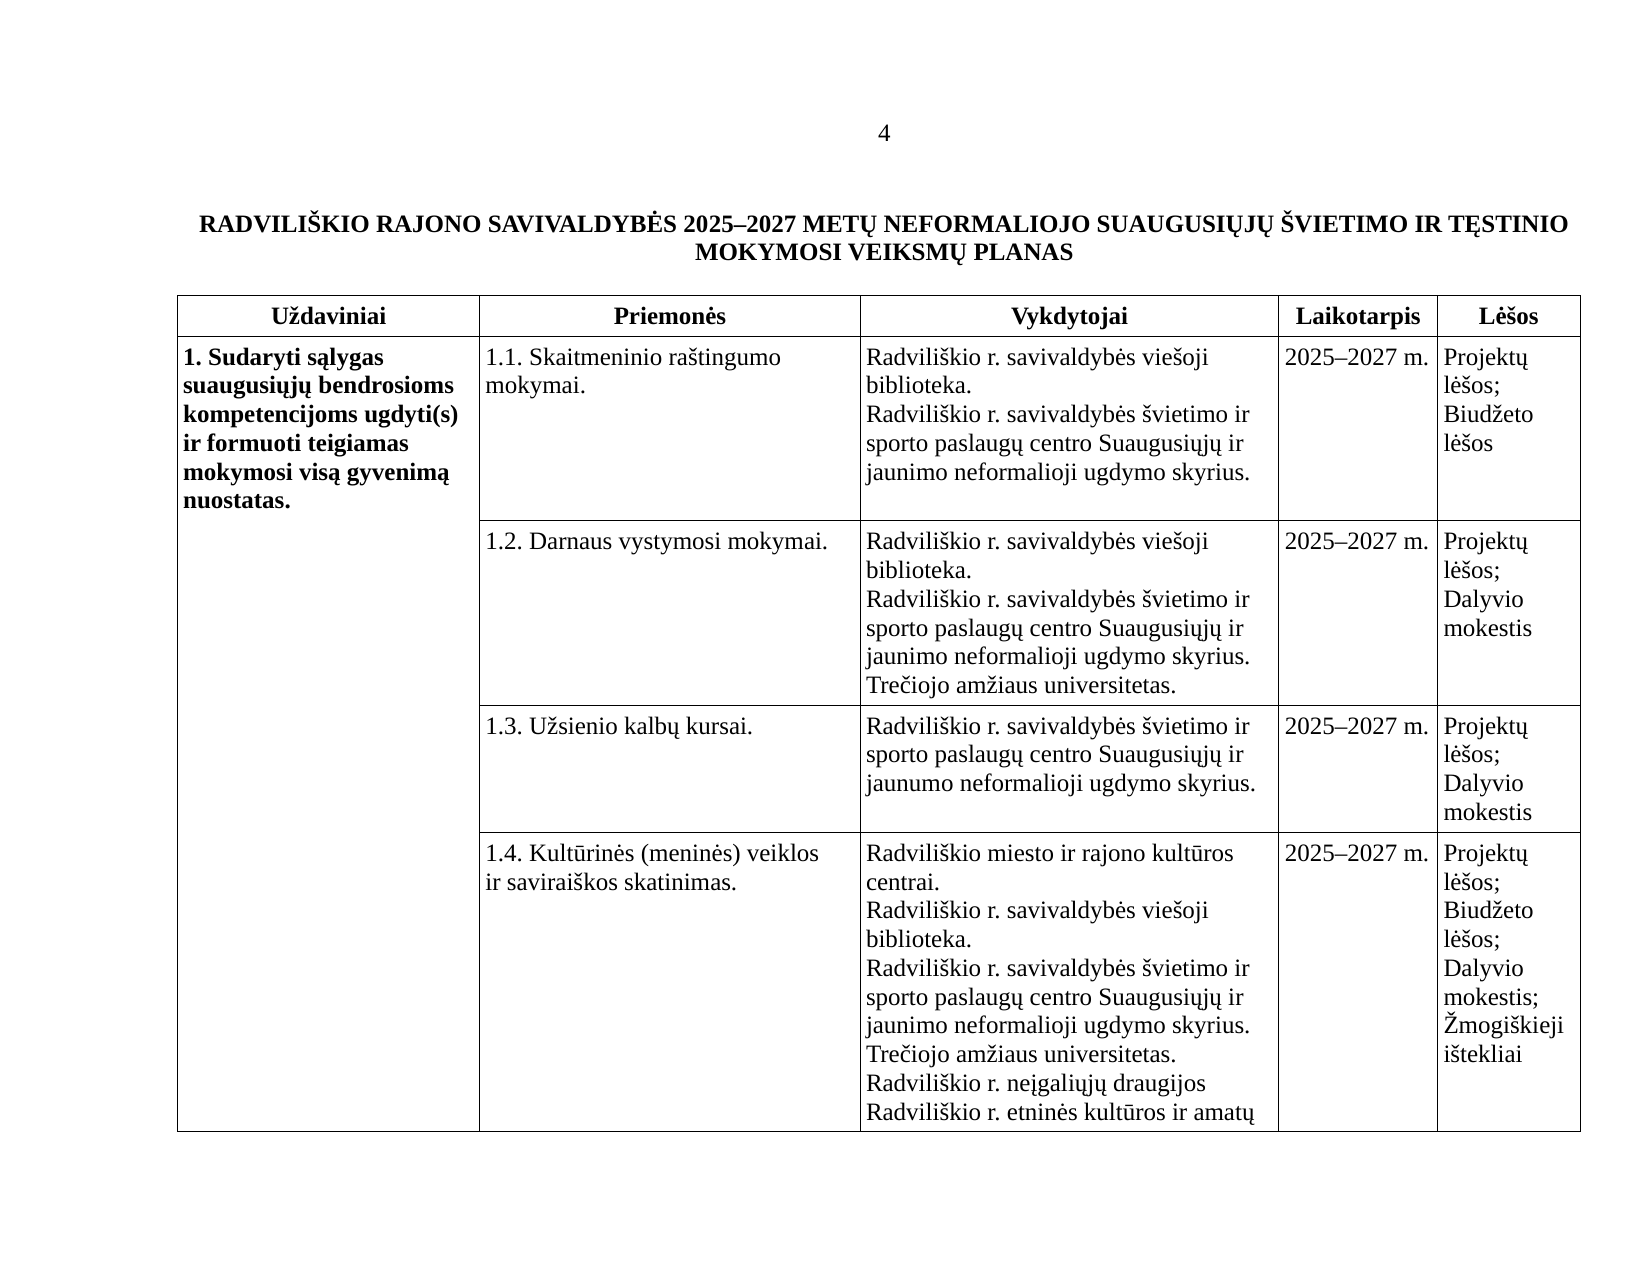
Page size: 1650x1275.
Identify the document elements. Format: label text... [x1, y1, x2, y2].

table_cell Radviliškio r. savivaldybės švietimo ir sporto paslaugų centro Suaugusiųjų ir jaunumo neformalioji ugdymo skyrius. [861, 706, 1278, 832]
text MOKYMOSI VEIKSMŲ PLANAS [177, 237, 1591, 266]
table_header Priemonės [480, 296, 860, 336]
table_cell 1.4. Kultūrinės (meninės) veiklos ir saviraiškos skatinimas. [480, 833, 860, 1131]
table_cell 2025–2027 m. [1279, 521, 1437, 704]
table_cell 2025–2027 m. [1279, 706, 1437, 832]
table_header Lėšos [1438, 296, 1580, 336]
text RADVILIŠKIO RAJONO SAVIVALDYBĖS 2025–2027 METŲ NEFORMALIOJO SUAUGUSIŲJŲ ŠVIETIMO IR TĘSTINIO [177, 209, 1591, 237]
table_cell 1.3. Užsienio kalbų kursai. [480, 706, 860, 832]
table_cell Projektų lėšos; Dalyvio mokestis [1438, 706, 1580, 832]
table_cell Projektų lėšos; Dalyvio mokestis [1438, 521, 1580, 704]
table_cell 1.1. Skaitmeninio raštingumo mokymai. [480, 337, 860, 520]
table_cell 2025–2027 m. [1279, 833, 1437, 1131]
table_cell Radviliškio miesto ir rajono kultūros centrai. Radviliškio r. savivaldybės viešoji biblioteka. Radviliškio r. savivaldybės švietimo ir sporto paslaugų centro Suaugusiųjų ir jaunimo neformalioji ugdymo skyrius. Trečiojo amžiaus universitetas. Radviliškio r. neįgaliųjų draugijos Radviliškio r. etninės kultūros ir amatų [861, 833, 1278, 1131]
table_cell 1.2. Darnaus vystymosi mokymai. [480, 521, 860, 704]
table_cell 2025–2027 m. [1279, 337, 1437, 520]
table_cell Radviliškio r. savivaldybės viešoji biblioteka. Radviliškio r. savivaldybės švietimo ir sporto paslaugų centro Suaugusiųjų ir jaunimo neformalioji ugdymo skyrius. [861, 337, 1278, 520]
table_header Vykdytojai [861, 296, 1278, 336]
table_cell Projektų lėšos; Biudžeto lėšos [1438, 337, 1580, 520]
table_cell 1. Sudaryti sąlygas suaugusiųjų bendrosioms kompetencijoms ugdyti(s) ir formuoti teigiamas mokymosi visą gyvenimą nuostatas. [178, 337, 479, 1131]
table_cell Projektų lėšos; Biudžeto lėšos; Dalyvio mokestis; Žmogiškieji ištekliai [1438, 833, 1580, 1131]
table_header Uždaviniai [178, 296, 479, 336]
table_cell Radviliškio r. savivaldybės viešoji biblioteka. Radviliškio r. savivaldybės švietimo ir sporto paslaugų centro Suaugusiųjų ir jaunimo neformalioji ugdymo skyrius. Trečiojo amžiaus universitetas. [861, 521, 1278, 704]
table_header Laikotarpis [1279, 296, 1437, 336]
